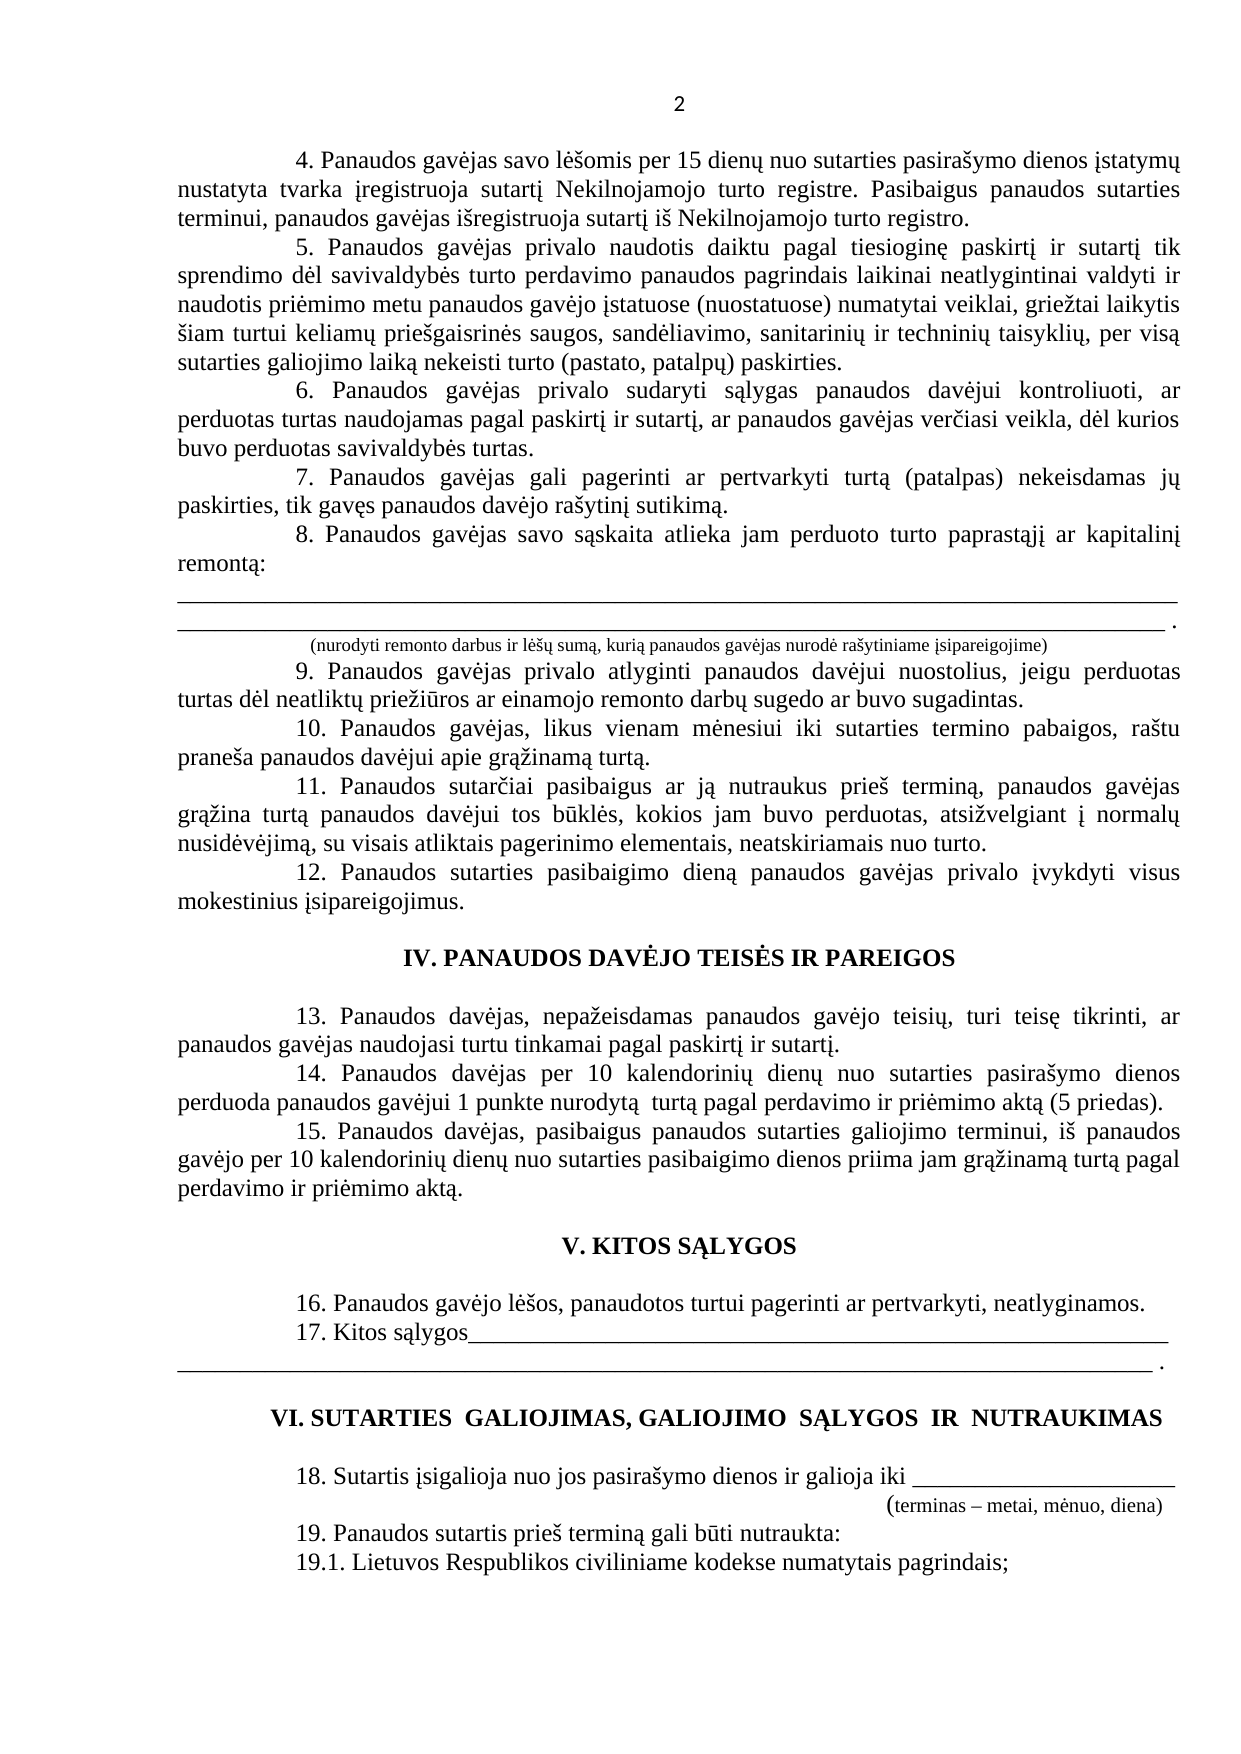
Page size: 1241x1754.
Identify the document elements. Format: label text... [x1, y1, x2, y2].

text 9. Panaudos gavėjas privalo atlyginti panaudos davėjui nuostolius, jeigu perduotas turtas dėl neatliktų priežiūros ar einamojo remonto darbų sugedo ar buvo sugadintas. [177, 656, 1181, 713]
text 4. Panaudos gavėjas savo lėšomis per 15 dienų nuo sutarties pasirašymo dienos įstatymų nustatyta tvarka įregistruoja sutartį Nekilnojamojo turto registre. Pasibaigus panaudos sutarties terminui, panaudos gavėjas išregistruoja sutartį iš Nekilnojamojo turto registro. [177, 145, 1181, 232]
text V. KITOS SĄLYGOS [177, 1231, 1181, 1259]
text 14. Panaudos davėjas per 10 kalendorinių dienų nuo sutarties pasirašymo dienos perduoda panaudos gavėjui 1 punkte nurodytą turtą pagal perdavimo ir priėmimo aktą (5 priedas). [177, 1058, 1181, 1116]
text 11. Panaudos sutarčiai pasibaigus ar ją nutraukus prieš terminą, panaudos gavėjas grąžina turtą panaudos davėjui tos būklės, kokios jam buvo perduotas, atsižvelgiant į normalų nusidėvėjimą, su visais atliktais pagerinimo elementais, neatskiriamais nuo turto. [177, 771, 1181, 857]
text ________________________________________________________________________________ [177, 577, 1181, 605]
text _______________________________________________________________________________ . [177, 605, 1181, 634]
text 19. Panaudos sutartis prieš terminą gali būti nutraukta: [177, 1518, 1181, 1547]
text (nurodyti remonto darbus ir lėšų sumą, kurią panaudos gavėjas nurodė rašytiniame įsipareigojime) [177, 634, 1181, 656]
text 13. Panaudos davėjas, nepažeisdamas panaudos gavėjo teisių, turi teisę tikrinti, ar panaudos gavėjas naudojasi turtu tinkamai pagal paskirtį ir sutartį. [177, 1001, 1181, 1058]
text 16. Panaudos gavėjo lėšos, panaudotos turtui pagerinti ar pertvarkyti, neatlyginamos. [177, 1288, 1181, 1317]
text 17. Kitos sąlygos________________________________________________________ [177, 1317, 1181, 1346]
text 8. Panaudos gavėjas savo sąskaita atlieka jam perduoto turto paprastąjį ar kapitalinį remontą: [177, 519, 1181, 577]
text (terminas – metai, mėnuo, diena) [177, 1489, 1181, 1518]
text VI. SUTARTIES GALIOJIMAS, GALIOJIMO SĄLYGOS IR NUTRAUKIMAS [177, 1403, 1181, 1432]
text 10. Panaudos gavėjas, likus vienam mėnesiui iki sutarties termino pabaigos, raštu praneša panaudos davėjui apie grąžinamą turtą. [177, 713, 1181, 771]
text IV. PANAUDOS DAVĖJO TEISĖS IR PAREIGOS [177, 943, 1181, 972]
text 6. Panaudos gavėjas privalo sudaryti sąlygas panaudos davėjui kontroliuoti, ar perduotas turtas naudojamas pagal paskirtį ir sutartį, ar panaudos gavėjas verčiasi veikla, dėl kurios buvo perduotas savivaldybės turtas. [177, 375, 1181, 462]
text 15. Panaudos davėjas, pasibaigus panaudos sutarties galiojimo terminui, iš panaudos gavėjo per 10 kalendorinių dienų nuo sutarties pasibaigimo dienos priima jam grąžinamą turtą pagal perdavimo ir priėmimo aktą. [177, 1116, 1181, 1202]
text 12. Panaudos sutarties pasibaigimo dieną panaudos gavėjas privalo įvykdyti visus mokestinius įsipareigojimus. [177, 857, 1181, 914]
text ______________________________________________________________________________ . [177, 1346, 1181, 1374]
text 19.1. Lietuvos Respublikos civiliniame kodekse numatytais pagrindais; [177, 1547, 1181, 1576]
text 7. Panaudos gavėjas gali pagerinti ar pertvarkyti turtą (patalpas) nekeisdamas jų paskirties, tik gavęs panaudos davėjo rašytinį sutikimą. [177, 462, 1181, 519]
text 5. Panaudos gavėjas privalo naudotis daiktu pagal tiesioginę paskirtį ir sutartį tik sprendimo dėl savivaldybės turto perdavimo panaudos pagrindais laikinai neatlygintinai valdyti ir naudotis priėmimo metu panaudos gavėjo įstatuose (nuostatuose) numatytai veiklai, griežtai laikytis šiam turtui keliamų priešgaisrinės saugos, sandėliavimo, sanitarinių ir techninių taisyklių, per visą sutarties galiojimo laiką nekeisti turto (pastato, patalpų) paskirties. [177, 232, 1181, 375]
text 18. Sutartis įsigalioja nuo jos pasirašymo dienos ir galioja iki _____________________ [177, 1461, 1181, 1489]
